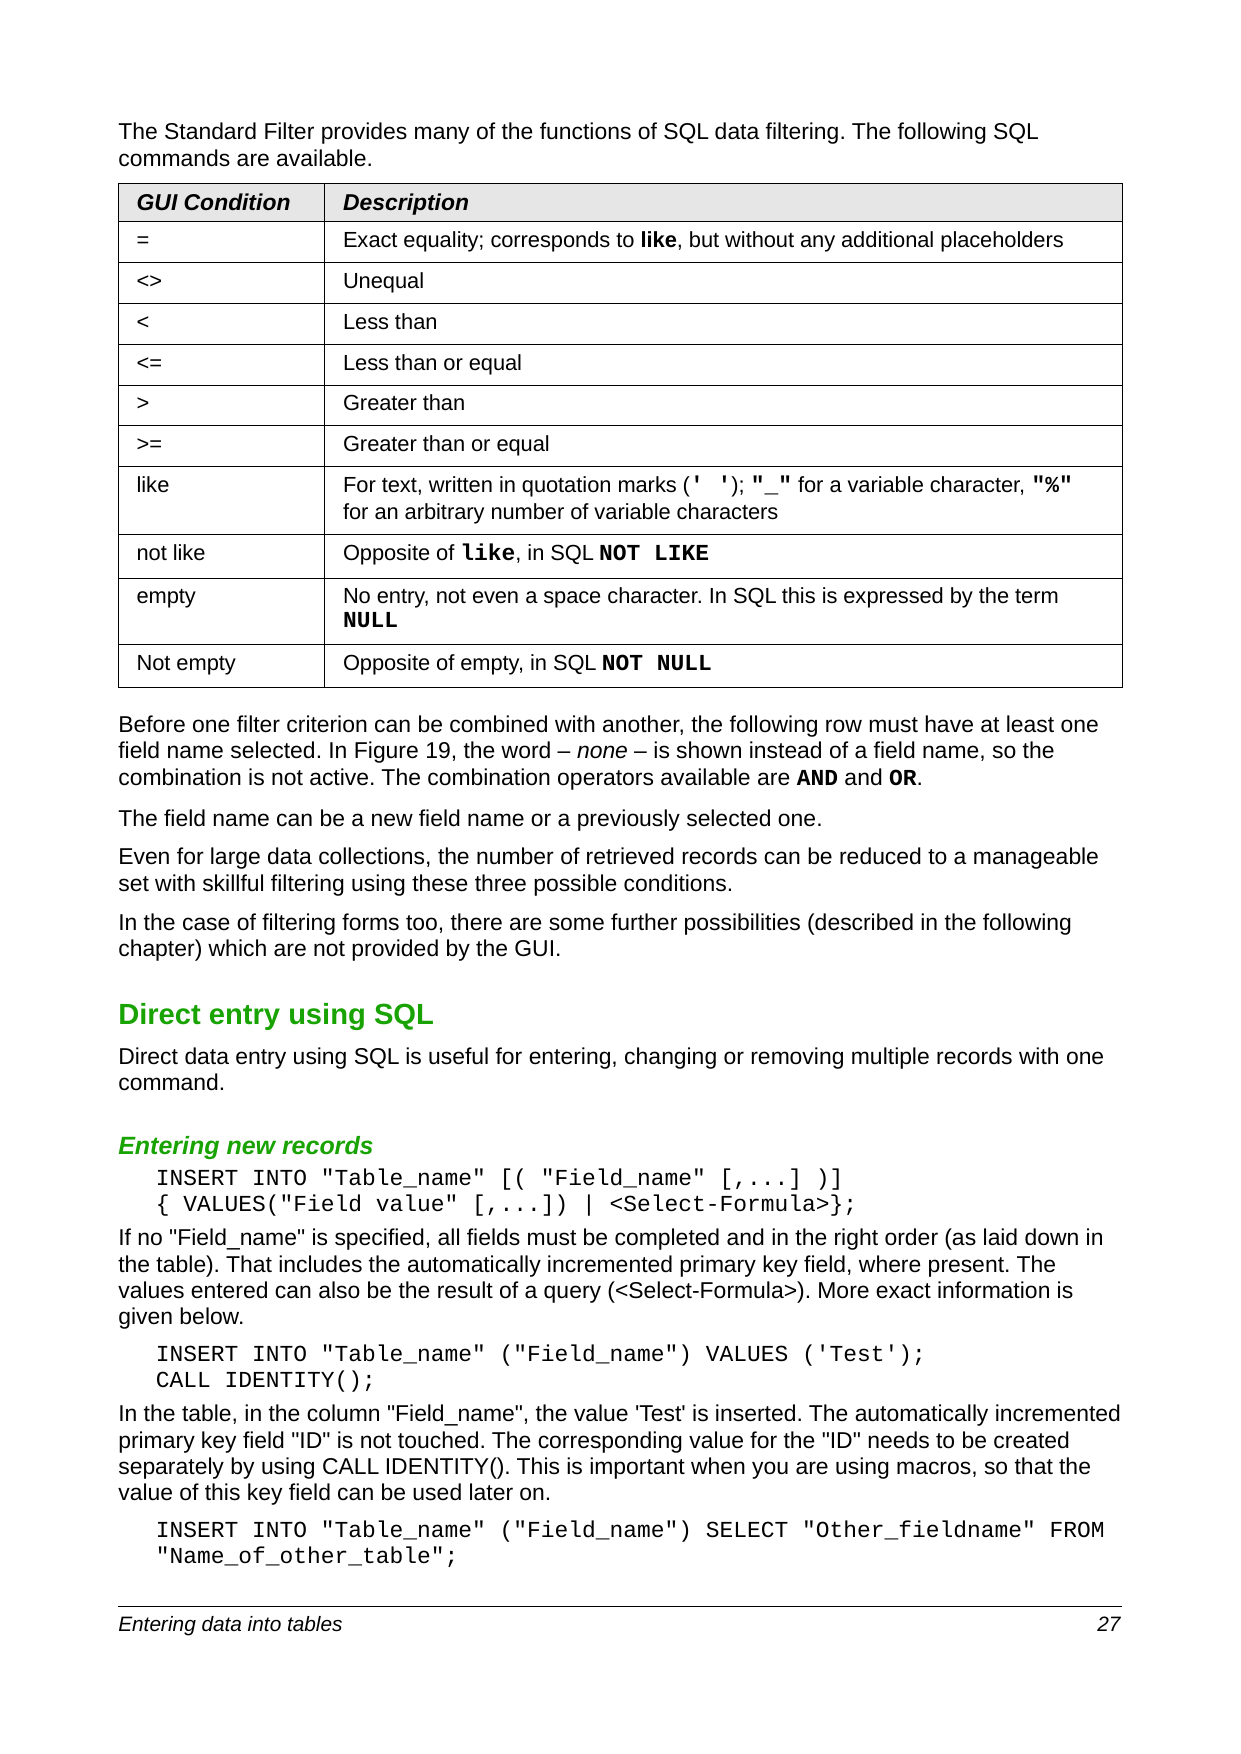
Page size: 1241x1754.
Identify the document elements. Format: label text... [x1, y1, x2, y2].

table_cell like [119, 467, 324, 534]
text If no "Field_name" is specified, all fields must be completed and in the right order (as laid down in the table). That includes the automatically incremented primary key field, where present. The values entered can also be the result of a query (<Select-Formula>). More exact information is given below. [118, 1224, 1122, 1330]
table_cell Opposite of empty, in SQL NOT NULL [325, 645, 1122, 687]
text Before one filter criterion can be combined with another, the following row must have at least one field name selected. In Figure 19, the word – none – is shown instead of a field name, so the combination is not active. The combination operators available are AND and OR. [118, 711, 1122, 792]
text The Standard Filter provides many of the functions of SQL data filtering. The following SQL commands are available. [118, 118, 1122, 171]
table_cell <> [119, 263, 324, 303]
table_header Description [325, 184, 1122, 221]
table_cell = [119, 222, 324, 262]
table_cell No entry, not even a space character. In SQL this is expressed by the term NULL [325, 579, 1122, 644]
table_cell < [119, 304, 324, 344]
table_cell Unequal [325, 263, 1122, 303]
table_cell Exact equality; corresponds to like, but without any additional placeholders [325, 222, 1122, 262]
text Even for large data collections, the number of retrieved records can be reduced to a manageable set with skillful filtering using these three possible conditions. [118, 843, 1122, 896]
text In the case of filtering forms too, there are some further possibilities (described in the following chapter) which are not provided by the GUI. [118, 908, 1122, 961]
table_cell > [119, 386, 324, 425]
text CALL IDENTITY(); [156, 1368, 1122, 1394]
table_cell empty [119, 579, 324, 644]
table_cell For text, written in quotation marks (' '); "_" for a variable character, "%" for an arbitrary number of variable characters [325, 467, 1122, 534]
text INSERT INTO "Table_name" ("Field_name") VALUES ('Test'); [156, 1342, 1122, 1368]
table_cell <= [119, 345, 324, 384]
table_header GUI Condition [119, 184, 324, 221]
text INSERT INTO "Table_name" ("Field_name") SELECT "Other_fieldname" FROM "Name_of_other_table"; [156, 1518, 1122, 1570]
subtitle Entering new records [118, 1131, 1122, 1160]
text INSERT INTO "Table_name" [( "Field_name" [,...] )] [156, 1166, 1122, 1192]
table_cell Less than or equal [325, 345, 1122, 384]
text { VALUES("Field value" [,...]) | <Select-Formula>}; [156, 1192, 1122, 1218]
table_cell not like [119, 535, 324, 577]
subtitle Direct entry using SQL [118, 997, 1122, 1030]
table_cell Opposite of like, in SQL NOT LIKE [325, 535, 1122, 577]
table_cell Greater than or equal [325, 426, 1122, 466]
table_cell Not empty [119, 645, 324, 687]
text In the table, in the column "Field_name", the value 'Test' is inserted. The automatically incremented primary key field "ID" is not touched. The corresponding value for the "ID" needs to be created separately by using CALL IDENTITY(). This is important when you are using macros, so that the value of this key field can be used later on. [118, 1400, 1122, 1506]
table_cell Less than [325, 304, 1122, 344]
text Direct data entry using SQL is useful for entering, changing or removing multiple records with one command. [118, 1043, 1122, 1095]
table_cell >= [119, 426, 324, 466]
text The field name can be a new field name or a previously selected one. [118, 804, 1122, 831]
table_cell Greater than [325, 386, 1122, 425]
